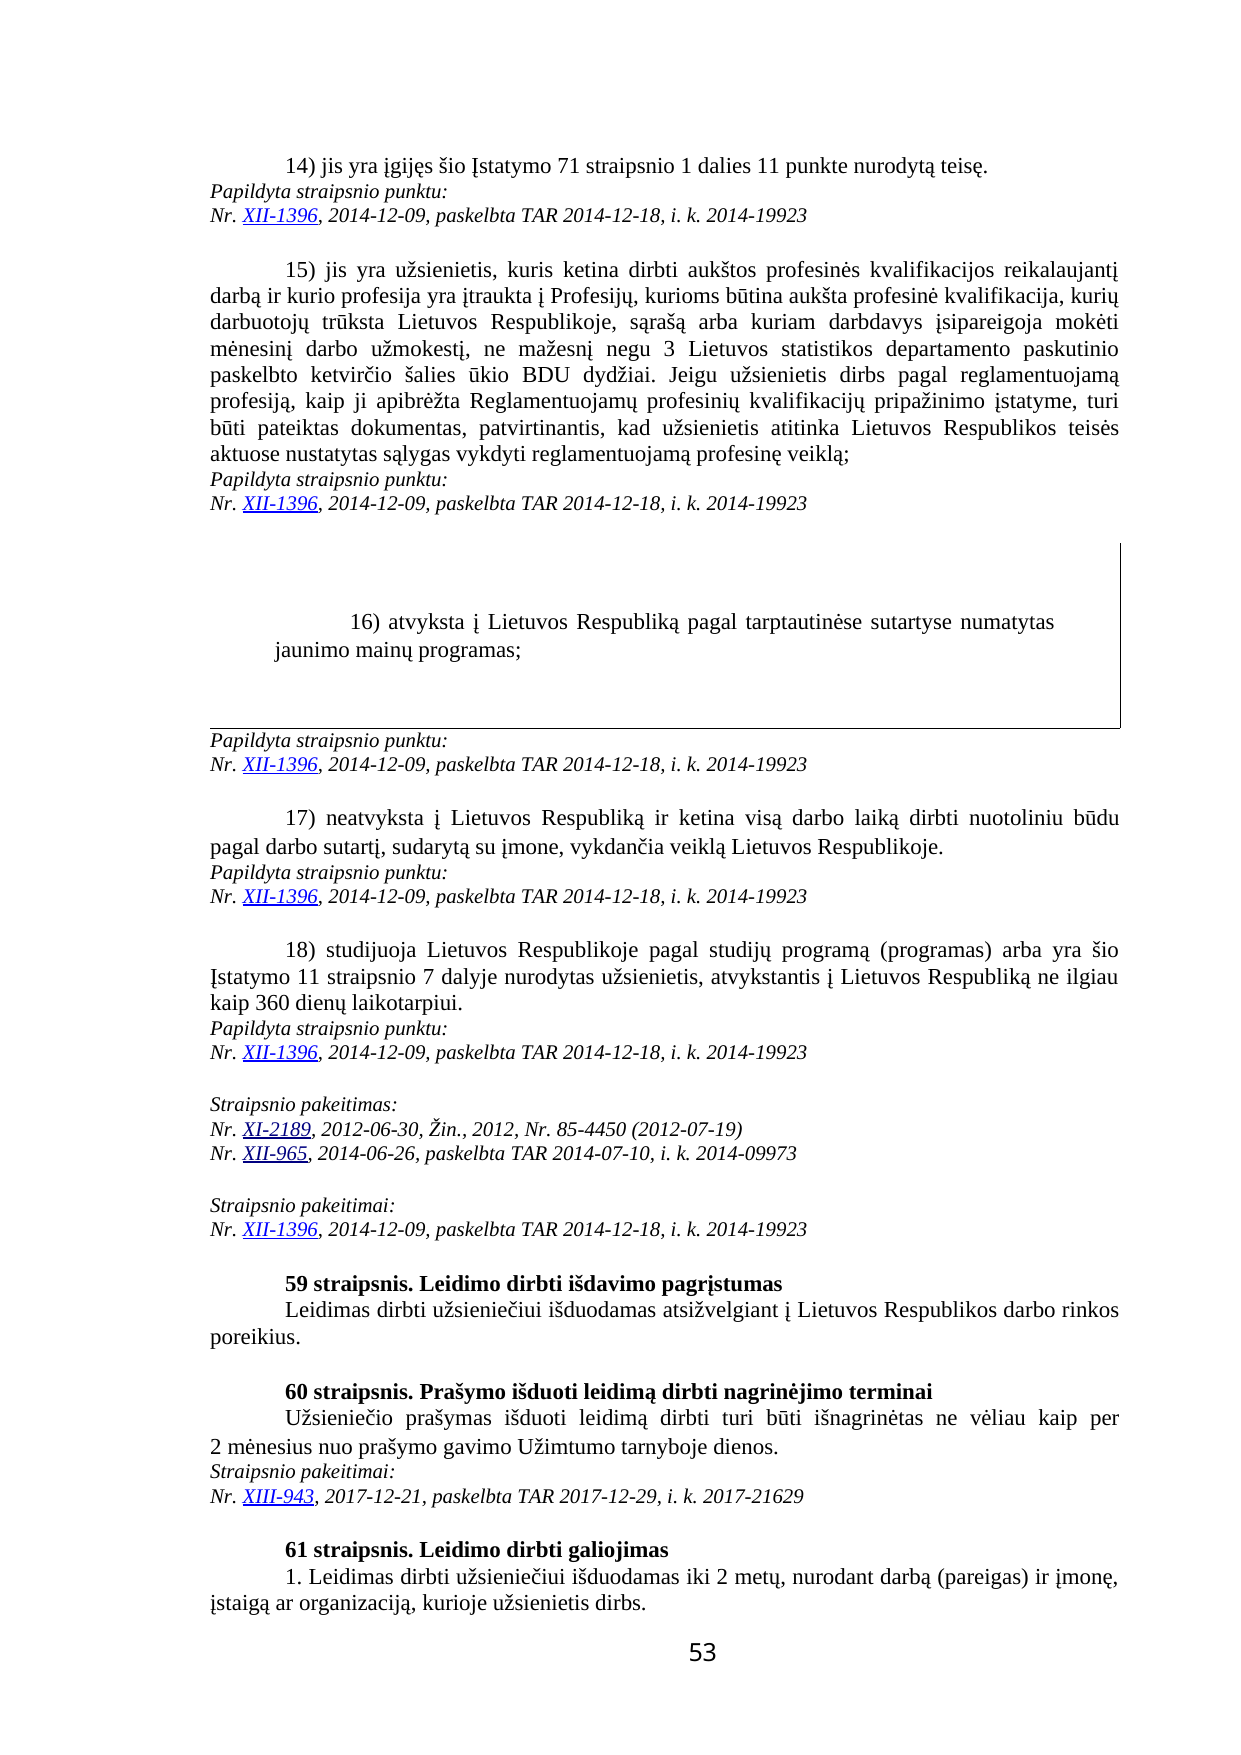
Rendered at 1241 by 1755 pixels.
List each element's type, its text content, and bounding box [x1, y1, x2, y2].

text Papildyta straipsnio punktu: [210, 859, 1120, 884]
text 14) jis yra įgijęs šio Įstatymo 71 straipsnio 1 dalies 11 punkte nurodytą teisę. [210, 150, 1120, 179]
text 1. Leidimas dirbti užsieniečiui išduodamas iki 2 metų, nurodant darbą (pareigas) ir įmonę, įstaigą ar organizaciją, kurioje užsienietis dirbs. [210, 1563, 1120, 1615]
text 59 straipsnis. Leidimo dirbti išdavimo pagrįstumas [210, 1270, 1120, 1297]
text Straipsnio pakeitimas: [210, 1092, 1120, 1116]
text Nr. XI-2189, 2012-06-30, Žin., 2012, Nr. 85-4450 (2012-07-19) [210, 1116, 1120, 1141]
text Papildyta straipsnio punktu: [210, 179, 1120, 203]
text 17) neatvyksta į Lietuvos Respubliką ir ketina visą darbo laiką dirbti nuotoliniu būdu pagal darbo sutartį, sudarytą su įmone, vykdančia veiklą Lietuvos Respublikoje. [210, 804, 1120, 859]
text Straipsnio pakeitimai: [210, 1459, 1120, 1483]
text 18) studijuoja Lietuvos Respublikoje pagal studijų programą (programas) arba yra šio Įstatymo 11 straipsnio 7 dalyje nurodytas užsienietis, atvykstantis į Lietuvos Respubliką ne ilgiau kaip 360 dienų laikotarpiui. [210, 936, 1120, 1016]
text 15) jis yra užsienietis, kuris ketina dirbti aukštos profesinės kvalifikacijos reikalaujantį darbą ir kurio profesija yra įtraukta į Profesijų, kurioms būtina aukšta profesinė kvalifikacija, kurių darbuotojų trūksta Lietuvos Respublikoje, sąrašą arba kuriam darbdavys įsipareigoja mokėti mėnesinį darbo užmokestį, ne mažesnį negu 3 Lietuvos statistikos departamento paskutinio paskelbto ketvirčio šalies ūkio BDU dydžiai. Jeigu užsienietis dirbs pagal reglamentuojamą profesiją, kaip ji apibrėžta Reglamentuojamų profesinių kvalifikacijų pripažinimo įstatyme, turi būti pateiktas dokumentas, patvirtinantis, kad užsienietis atitinka Lietuvos Respublikos teisės aktuose nustatytas sąlygas vykdyti reglamentuojamą profesinę veiklą; [210, 256, 1120, 466]
text Nr. XIII-943, 2017-12-21, paskelbta TAR 2017-12-29, i. k. 2017-21629 [210, 1483, 1120, 1508]
text Papildyta straipsnio punktu: [210, 1016, 1120, 1039]
subtitle 61 straipsnis. Leidimo dirbti galiojimas [210, 1536, 1120, 1563]
text Užsieniečio prašymas išduoti leidimą dirbti turi būti išnagrinėtas ne vėliau kaip per 2 mėnesius nuo prašymo gavimo Užimtumo tarnyboje dienos. [210, 1404, 1120, 1459]
text Nr. XII-965, 2014-06-26, paskelbta TAR 2014-07-10, i. k. 2014-09973 [210, 1141, 1120, 1164]
text Nr. XII-1396, 2014-12-09, paskelbta TAR 2014-12-18, i. k. 2014-19923 [210, 203, 1120, 227]
text Nr. XII-1396, 2014-12-09, paskelbta TAR 2014-12-18, i. k. 2014-19923 [210, 491, 1120, 514]
text Nr. XII-1396, 2014-12-09, paskelbta TAR 2014-12-18, i. k. 2014-19923 [210, 1039, 1120, 1064]
text Nr. XII-1396, 2014-12-09, paskelbta TAR 2014-12-18, i. k. 2014-19923 [210, 884, 1120, 908]
text Leidimas dirbti užsieniečiui išduodamas atsižvelgiant į Lietuvos Respublikos darbo rinkos poreikius. [210, 1297, 1120, 1349]
text Nr. XII-1396, 2014-12-09, paskelbta TAR 2014-12-18, i. k. 2014-19923 [210, 1217, 1120, 1241]
text Papildyta straipsnio punktu: [210, 466, 1120, 491]
text 60 straipsnis. Prašymo išduoti leidimą dirbti nagrinėjimo terminai [210, 1378, 1120, 1404]
text 16) atvyksta į Lietuvos Respubliką pagal tarptautinėse sutartyse numatytas jaunimo mainų programas; [210, 543, 1120, 728]
text Papildyta straipsnio punktu: [210, 728, 1120, 752]
text Nr. XII-1396, 2014-12-09, paskelbta TAR 2014-12-18, i. k. 2014-19923 [210, 752, 1120, 776]
text Straipsnio pakeitimai: [210, 1193, 1120, 1217]
